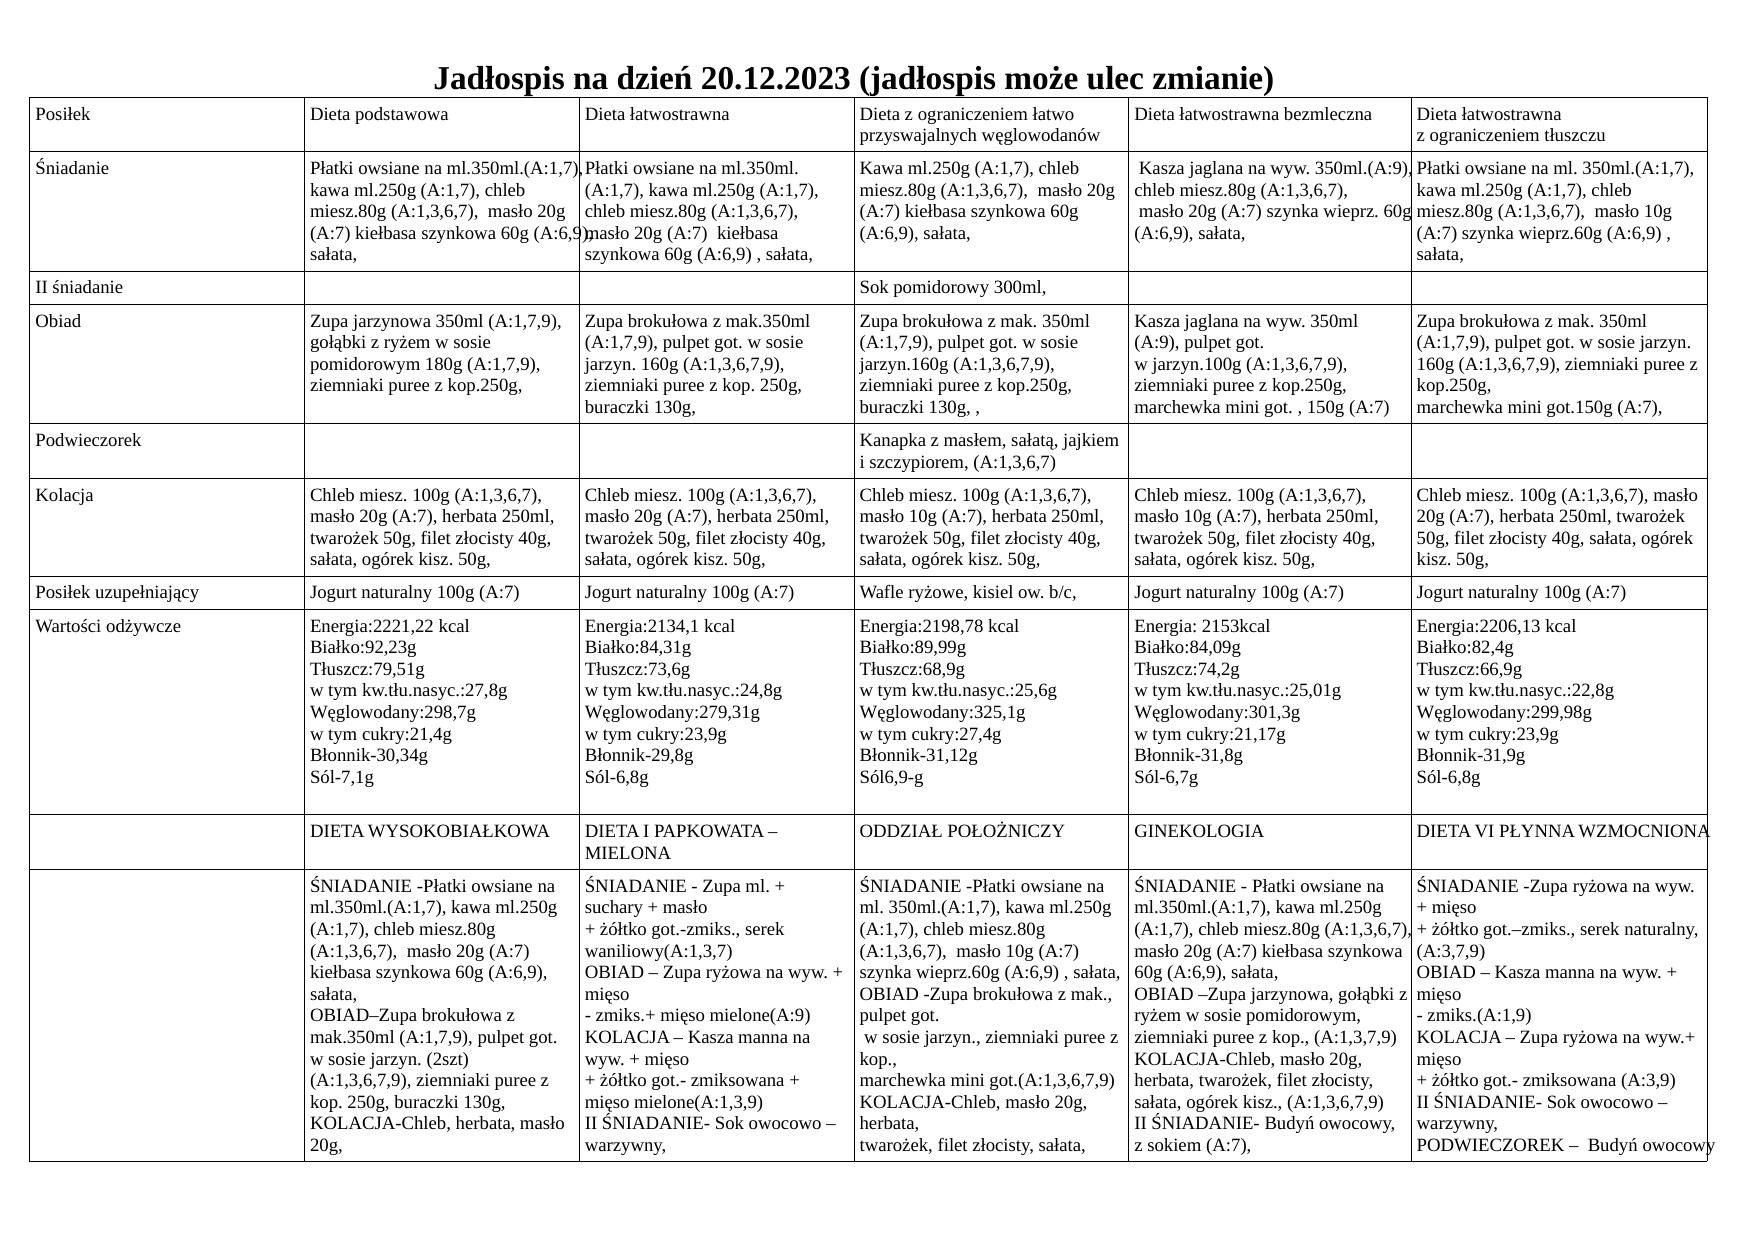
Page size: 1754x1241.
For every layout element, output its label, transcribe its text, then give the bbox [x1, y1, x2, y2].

table_cell Kawa ml.250g (A:1,7), chleb miesz.80g (A:1,3,6,7), masło 20g (A:7) kiełbasa szynkowa 60g (A:6,9), sałata, [855, 152, 1128, 271]
table_cell Zupa brokułowa z mak. 350ml (A:1,7,9), pulpet got. w sosie jarzyn. 160g (A:1,3,6,7,9), ziemniaki puree z kop.250g, marchewka mini got.150g (A:7), [1412, 305, 1707, 423]
table_cell ŚNIADANIE -Płatki owsiane na ml. 350ml.(A:1,7), kawa ml.250g (A:1,7), chleb miesz.80g (A:1,3,6,7), masło 10g (A:7) szynka wieprz.60g (A:6,9) , sałata, OBIAD -Zupa brokułowa z mak., pulpet got. w sosie jarzyn., ziemniaki puree z kop., marchewka mini got.(A:1,3,6,7,9) KOLACJA-Chleb, masło 20g, herbata, twarożek, filet złocisty, sałata, [855, 870, 1128, 1161]
table_cell Zupa brokułowa z mak. 350ml (A:1,7,9), pulpet got. w sosie jarzyn.160g (A:1,3,6,7,9), ziemniaki puree z kop.250g, buraczki 130g, , [855, 305, 1128, 423]
table_cell Kasza jaglana na wyw. 350ml.(A:9), chleb miesz.80g (A:1,3,6,7), masło 20g (A:7) szynka wieprz. 60g (A:6,9), sałata, [1129, 152, 1411, 271]
table_cell Energia:2198,78 kcal Białko:89,99g Tłuszcz:68,9g w tym kw.tłu.nasyc.:25,6g Węglowodany:325,1g w tym cukry:27,4g Błonnik-31,12g Sól6,9-g [855, 610, 1128, 814]
table_cell Chleb miesz. 100g (A:1,3,6,7), masło 10g (A:7), herbata 250ml, twarożek 50g, filet złocisty 40g, sałata, ogórek kisz. 50g, [855, 479, 1128, 576]
table_cell [30, 815, 304, 869]
table_cell Wafle ryżowe, kisiel ow. b/c, [855, 577, 1128, 609]
table_cell Jogurt naturalny 100g (A:7) [1129, 577, 1411, 609]
table_cell ŚNIADANIE - Płatki owsiane na ml.350ml.(A:1,7), kawa ml.250g (A:1,7), chleb miesz.80g (A:1,3,6,7), masło 20g (A:7) kiełbasa szynkowa 60g (A:6,9), sałata, OBIAD –Zupa jarzynowa, gołąbki z ryżem w sosie pomidorowym, ziemniaki puree z kop., (A:1,3,7,9) KOLACJA-Chleb, masło 20g, herbata, twarożek, filet złocisty, sałata, ogórek kisz., (A:1,3,6,7,9) II ŚNIADANIE- Budyń owocowy, z sokiem (A:7), [1129, 870, 1411, 1161]
table_cell Podwieczorek [30, 424, 304, 478]
table_cell Płatki owsiane na ml.350ml.(A:1,7), kawa ml.250g (A:1,7), chleb miesz.80g (A:1,3,6,7), masło 20g (A:7) kiełbasa szynkowa 60g (A:6,9) , sałata, [580, 152, 854, 271]
table_cell Energia:2206,13 kcal Białko:82,4g Tłuszcz:66,9g w tym kw.tłu.nasyc.:22,8g Węglowodany:299,98g w tym cukry:23,9g Błonnik-31,9g Sól-6,8g [1412, 610, 1707, 814]
table_cell Kanapka z masłem, sałatą, jajkiem i szczypiorem, (A:1,3,6,7) [855, 424, 1128, 478]
table_header Dieta łatwostrawna bezmleczna [1129, 98, 1411, 151]
table_cell [305, 272, 579, 304]
table_cell Sok pomidorowy 300ml, [855, 272, 1128, 304]
table_header Posiłek [30, 98, 304, 151]
table_cell ŚNIADANIE -Zupa ryżowa na wyw. + mięso + żółtko got.–zmiks., serek naturalny,(A:3,7,9) OBIAD – Kasza manna na wyw. + mięso - zmiks.(A:1,9) KOLACJA – Zupa ryżowa na wyw.+ mięso + żółtko got.- zmiksowana (A:3,9) II ŚNIADANIE- Sok owocowo – warzywny, PODWIECZOREK – Budyń owocowy b/c- płynny(A:7) Posiłek uzupełniający –Jogurt naturalny (A:7), [1412, 870, 1707, 1161]
table_cell Kasza jaglana na wyw. 350ml (A:9), pulpet got. w jarzyn.100g (A:1,3,6,7,9), ziemniaki puree z kop.250g, marchewka mini got. , 150g (A:7) [1129, 305, 1411, 423]
text Jadłospis na dzień 20.12.2023 (jadłospis może ulec zmianie) [29, 58, 1678, 97]
table_cell Chleb miesz. 100g (A:1,3,6,7), masło 20g (A:7), herbata 250ml, twarożek 50g, filet złocisty 40g, sałata, ogórek kisz. 50g, [1412, 479, 1707, 576]
table_cell Zupa brokułowa z mak.350ml (A:1,7,9), pulpet got. w sosie jarzyn. 160g (A:1,3,6,7,9), ziemniaki puree z kop. 250g, buraczki 130g, [580, 305, 854, 423]
table_cell GINEKOLOGIA [1129, 815, 1411, 869]
table_cell Płatki owsiane na ml. 350ml.(A:1,7), kawa ml.250g (A:1,7), chleb miesz.80g (A:1,3,6,7), masło 10g (A:7) szynka wieprz.60g (A:6,9) , sałata, [1412, 152, 1707, 271]
table_cell DIETA I PAPKOWATA – MIELONA [580, 815, 854, 869]
table_cell Płatki owsiane na ml.350ml.(A:1,7), kawa ml.250g (A:1,7), chleb miesz.80g (A:1,3,6,7), masło 20g (A:7) kiełbasa szynkowa 60g (A:6,9), sałata, [305, 152, 579, 271]
table_header Dieta łatwostrawna [580, 98, 854, 151]
table_cell Chleb miesz. 100g (A:1,3,6,7), masło 20g (A:7), herbata 250ml, twarożek 50g, filet złocisty 40g, sałata, ogórek kisz. 50g, [305, 479, 579, 576]
table_cell [305, 424, 579, 478]
table_cell DIETA WYSOKOBIAŁKOWA [305, 815, 579, 869]
table_header Dieta z ograniczeniem łatwo przyswajalnych węglowodanów [855, 98, 1128, 151]
table_cell Energia:2134,1 kcal Białko:84,31g Tłuszcz:73,6g w tym kw.tłu.nasyc.:24,8g Węglowodany:279,31g w tym cukry:23,9g Błonnik-29,8g Sól-6,8g [580, 610, 854, 814]
table_cell Chleb miesz. 100g (A:1,3,6,7), masło 20g (A:7), herbata 250ml, twarożek 50g, filet złocisty 40g, sałata, ogórek kisz. 50g, [580, 479, 854, 576]
table_cell [580, 424, 854, 478]
table_cell Posiłek uzupełniający [30, 577, 304, 609]
table_cell Śniadanie [30, 152, 304, 271]
table_cell ŚNIADANIE - Zupa ml. + suchary + masło + żółtko got.-zmiks., serek waniliowy(A:1,3,7) OBIAD – Zupa ryżowa na wyw. + mięso - zmiks.+ mięso mielone(A:9) KOLACJA – Kasza manna na wyw. + mięso + żółtko got.- zmiksowana + mięso mielone(A:1,3,9) II ŚNIADANIE- Sok owocowo – warzywny, [580, 870, 854, 1161]
table_cell Energia:2221,22 kcal Białko:92,23g Tłuszcz:79,51g w tym kw.tłu.nasyc.:27,8g Węglowodany:298,7g w tym cukry:21,4g Błonnik-30,34g Sól-7,1g [305, 610, 579, 814]
table_cell DIETA VI PŁYNNA WZMOCNIONA [1412, 815, 1707, 869]
table_cell ODDZIAŁ POŁOŻNICZY [855, 815, 1128, 869]
table_header Dieta podstawowa [305, 98, 579, 151]
table_cell Obiad [30, 305, 304, 423]
table_cell Chleb miesz. 100g (A:1,3,6,7), masło 10g (A:7), herbata 250ml, twarożek 50g, filet złocisty 40g, sałata, ogórek kisz. 50g, [1129, 479, 1411, 576]
table_cell ŚNIADANIE -Płatki owsiane na ml.350ml.(A:1,7), kawa ml.250g (A:1,7), chleb miesz.80g (A:1,3,6,7), masło 20g (A:7) kiełbasa szynkowa 60g (A:6,9), sałata, OBIAD–Zupa brokułowa z mak.350ml (A:1,7,9), pulpet got. w sosie jarzyn. (2szt) (A:1,3,6,7,9), ziemniaki puree z kop. 250g, buraczki 130g, KOLACJA-Chleb, herbata, masło 20g, [305, 870, 579, 1161]
table_cell Jogurt naturalny 100g (A:7) [305, 577, 579, 609]
table_cell Energia: 2153kcal Białko:84,09g Tłuszcz:74,2g w tym kw.tłu.nasyc.:25,01g Węglowodany:301,3g w tym cukry:21,17g Błonnik-31,8g Sól-6,7g [1129, 610, 1411, 814]
table_cell Wartości odżywcze [30, 610, 304, 814]
table_cell [580, 272, 854, 304]
table_cell Kolacja [30, 479, 304, 576]
table_cell Jogurt naturalny 100g (A:7) [580, 577, 854, 609]
table_cell [1129, 424, 1411, 478]
table_cell [1412, 424, 1707, 478]
table_header Dieta łatwostrawna z ograniczeniem tłuszczu [1412, 98, 1707, 151]
table_cell Zupa jarzynowa 350ml (A:1,7,9), gołąbki z ryżem w sosie pomidorowym 180g (A:1,7,9), ziemniaki puree z kop.250g, [305, 305, 579, 423]
table_cell Jogurt naturalny 100g (A:7) [1412, 577, 1707, 609]
table_cell [1129, 272, 1411, 304]
table_cell [30, 870, 304, 1161]
table_cell [1412, 272, 1707, 304]
table_cell II śniadanie [30, 272, 304, 304]
